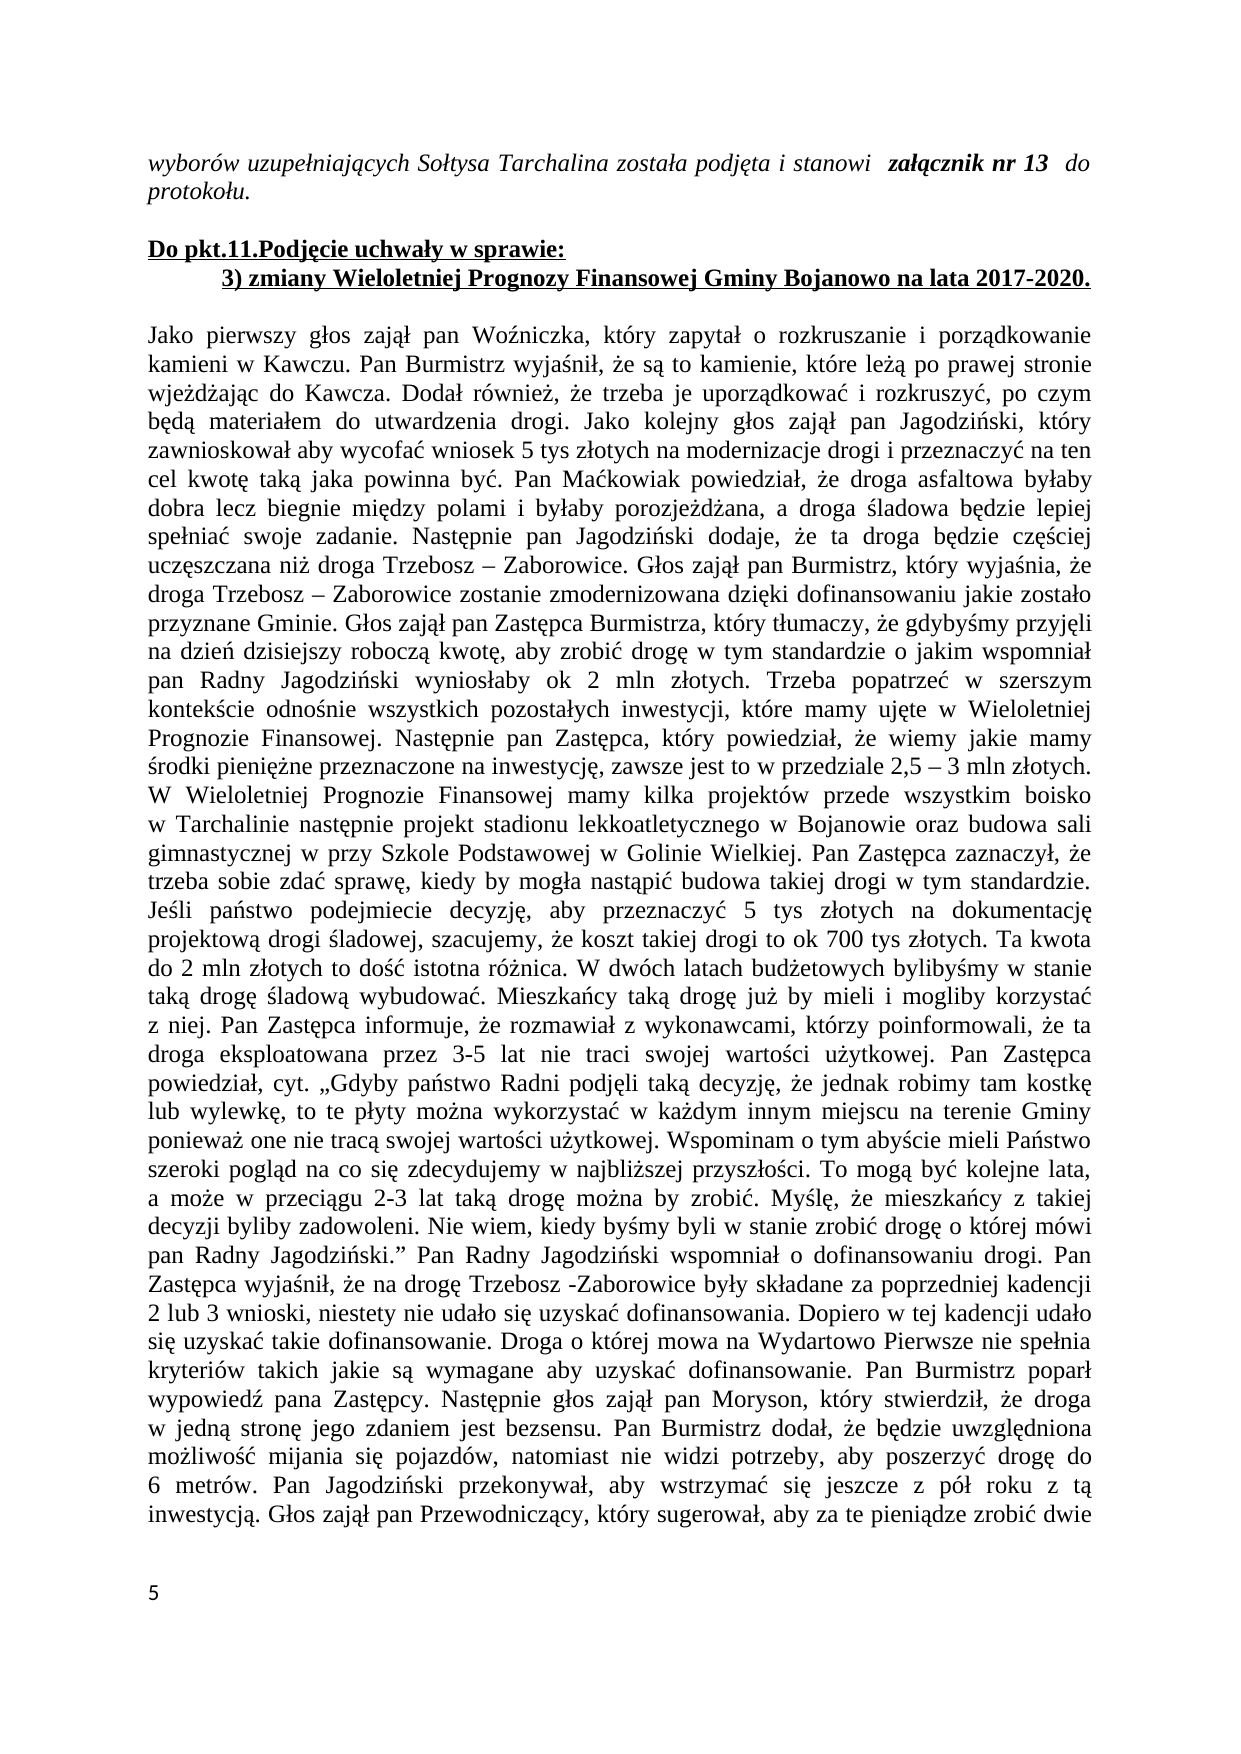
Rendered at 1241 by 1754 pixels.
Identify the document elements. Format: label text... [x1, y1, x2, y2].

text Jako pierwszy głos zajął pan Woźniczka, który zapytał o rozkruszanie i porządkowanie kamieni w Kawczu. Pan Burmistrz wyjaśnił, że są to kamienie, które leżą po prawej stronie wjeżdżając do Kawcza. Dodał również, że trzeba je uporządkować i rozkruszyć, po czym będą materiałem do utwardzenia drogi. Jako kolejny głos zajął pan Jagodziński, który zawnioskował aby wycofać wniosek 5 tys złotych na modernizacje drogi i przeznaczyć na ten cel kwotę taką jaka powinna być. Pan Maćkowiak powiedział, że droga asfaltowa byłaby dobra lecz biegnie między polami i byłaby porozjeżdżana, a droga śladowa będzie lepiej spełniać swoje zadanie. Następnie pan Jagodziński dodaje, że ta droga będzie częściej uczęszczana niż droga Trzebosz – Zaborowice. Głos zajął pan Burmistrz, który wyjaśnia, że droga Trzebosz – Zaborowice zostanie zmodernizowana dzięki dofinansowaniu jakie zostało przyznane Gminie. Głos zajął pan Zastępca Burmistrza, który tłumaczy, że gdybyśmy przyjęli na dzień dzisiejszy roboczą kwotę, aby zrobić drogę w tym standardzie o jakim wspomniał pan Radny Jagodziński wyniosłaby ok 2 mln złotych. Trzeba popatrzeć w szerszym kontekście odnośnie wszystkich pozostałych inwestycji, które mamy ujęte w Wieloletniej Prognozie Finansowej. Następnie pan Zastępca, który powiedział, że wiemy jakie mamy środki pieniężne przeznaczone na inwestycję, zawsze jest to w przedziale 2,5 – 3 mln złotych. W Wieloletniej Prognozie Finansowej mamy kilka projektów przede wszystkim boisko w Tarchalinie następnie projekt stadionu lekkoatletycznego w Bojanowie oraz budowa sali gimnastycznej w przy Szkole Podstawowej w Golinie Wielkiej. Pan Zastępca zaznaczył, że trzeba sobie zdać sprawę, kiedy by mogła nastąpić budowa takiej drogi w tym standardzie. Jeśli państwo podejmiecie decyzję, aby przeznaczyć 5 tys złotych na dokumentację projektową drogi śladowej, szacujemy, że koszt takiej drogi to ok 700 tys złotych. Ta kwota do 2 mln złotych to dość istotna różnica. W dwóch latach budżetowych bylibyśmy w stanie taką drogę śladową wybudować. Mieszkańcy taką drogę już by mieli i mogliby korzystać z niej. Pan Zastępca informuje, że rozmawiał z wykonawcami, którzy poinformowali, że ta droga eksploatowana przez 3-5 lat nie traci swojej wartości użytkowej. Pan Zastępca powiedział, cyt. „Gdyby państwo Radni podjęli taką decyzję, że jednak robimy tam kostkę lub wylewkę, to te płyty można wykorzystać w każdym innym miejscu na terenie Gminy ponieważ one nie tracą swojej wartości użytkowej. Wspominam o tym abyście mieli Państwo szeroki pogląd na co się zdecydujemy w najbliższej przyszłości. To mogą być kolejne lata, a może w przeciągu 2-3 lat taką drogę można by zrobić. Myślę, że mieszkańcy z takiej decyzji byliby zadowoleni. Nie wiem, kiedy byśmy byli w stanie zrobić drogę o której mówi pan Radny Jagodziński.” Pan Radny Jagodziński wspomniał o dofinansowaniu drogi. Pan Zastępca wyjaśnił, że na drogę Trzebosz -Zaborowice były składane za poprzedniej kadencji 2 lub 3 wnioski, niestety nie udało się uzyskać dofinansowania. Dopiero w tej kadencji udało się uzyskać takie dofinansowanie. Droga o której mowa na Wydartowo Pierwsze nie spełnia kryteriów takich jakie są wymagane aby uzyskać dofinansowanie. Pan Burmistrz poparł wypowiedź pana Zastępcy. Następnie głos zajął pan Moryson, który stwierdził, że droga w jedną stronę jego zdaniem jest bezsensu. Pan Burmistrz dodał, że będzie uwzględniona możliwość mijania się pojazdów, natomiast nie widzi potrzeby, aby poszerzyć drogę do 6 metrów. Pan Jagodziński przekonywał, aby wstrzymać się jeszcze z pół roku z tą inwestycją. Głos zajął pan Przewodniczący, który sugerował, aby za te pieniądze zrobić dwie [148, 320, 1093, 1528]
text wyborów uzupełniających Sołtysa Tarchalina została podjęta i stanowi załącznik nr 13 do protokołu. [148, 148, 1093, 205]
text 3) zmiany Wieloletniej Prognozy Finansowej Gminy Bojanowo na lata 2017-2020. [148, 263, 1093, 291]
text Do pkt.11.Podjęcie uchwały w sprawie: [148, 234, 1093, 263]
